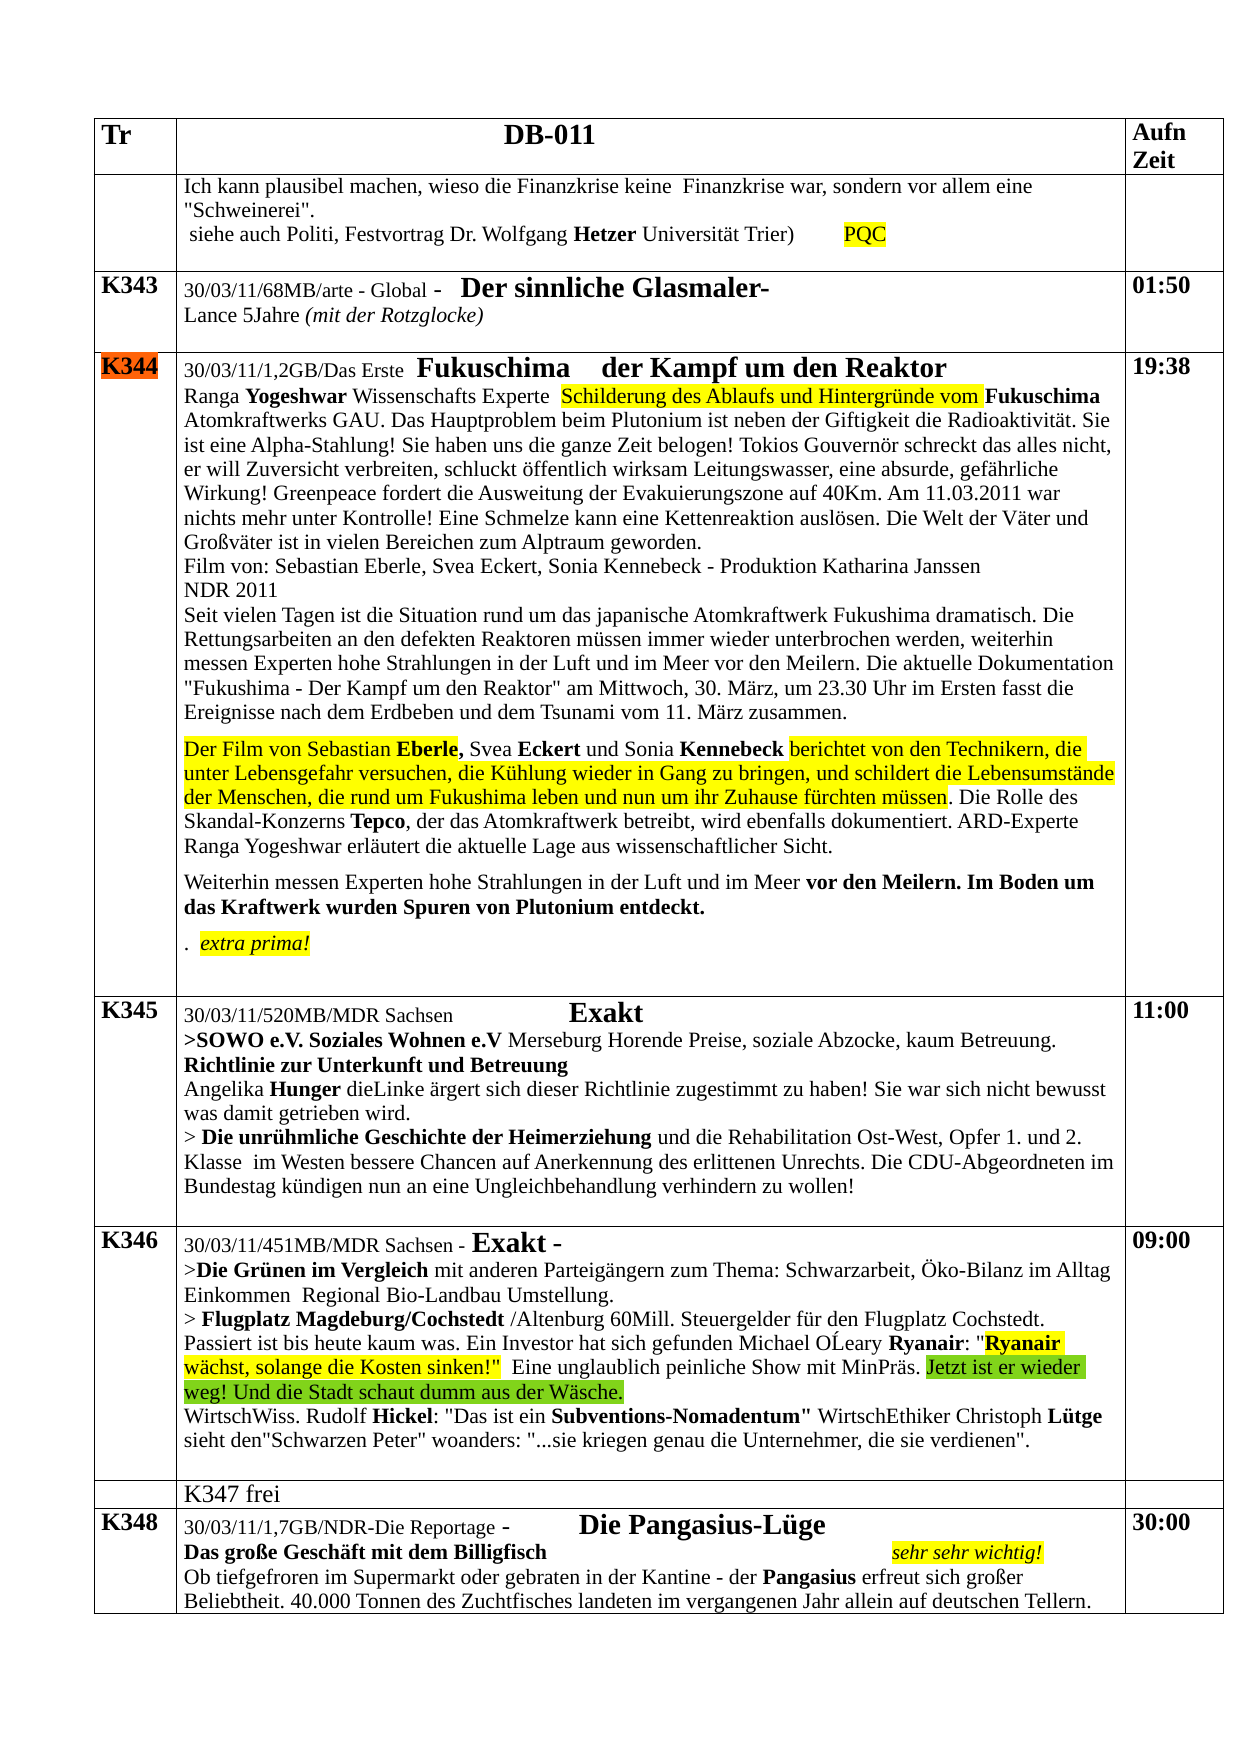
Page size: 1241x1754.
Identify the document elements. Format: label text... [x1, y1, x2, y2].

table_cell K344 [95, 353, 176, 996]
table_cell [95, 175, 176, 271]
table_cell 30/03/11/451MB/MDR Sachsen - Exakt - >Die Grünen im Vergleich mit anderen Parteigängern zum Thema: Schwarzarbeit, Öko-Bilanz im Alltag Einkommen Regional Bio-Landbau Umstellung. > Flugplatz Magdeburg/Cochstedt /Altenburg 60Mill. Steuergelder für den Flugplatz Cochstedt. Passiert ist bis heute kaum was. Ein Investor hat sich gefunden Michael OĹeary Ryanair: "Ryanair wächst, solange die Kosten sinken!" Eine unglaublich peinliche Show mit MinPräs. Jetzt ist er wieder weg! Und die Stadt schaut dumm aus der Wäsche. WirtschWiss. Rudolf Hickel: "Das ist ein Subventions-Nomadentum" WirtschEthiker Christoph Lütge sieht den"Schwarzen Peter" woanders: "...sie kriegen genau die Unternehmer, die sie verdienen". [177, 1227, 1125, 1480]
table_cell 30/03/11/520MB/MDR Sachsen Exakt >SOWO e.V. Soziales Wohnen e.V Merseburg Horende Preise, soziale Abzocke, kaum Betreuung. Richtlinie zur Unterkunft und Betreuung Angelika Hunger dieLinke ärgert sich dieser Richtlinie zugestimmt zu haben! Sie war sich nicht bewusst was damit getrieben wird. > Die unrühmliche Geschichte der Heimerziehung und die Rehabilitation Ost-West, Opfer 1. und 2. Klasse im Westen bessere Chancen auf Anerkennung des erlittenen Unrechts. Die CDU-Abgeordneten im Bundestag kündigen nun an eine Ungleichbehandlung verhindern zu wollen! [177, 997, 1125, 1226]
table_cell 30/03/11/1,2GB/Das Erste Fukuschima der Kampf um den Reaktor Ranga Yogeshwar Wissenschafts Experte Schilderung des Ablaufs und Hintergründe vom Fukuschima Atomkraftwerks GAU. Das Hauptproblem beim Plutonium ist neben der Giftigkeit die Radioaktivität. Sie ist eine Alpha-Stahlung! Sie haben uns die ganze Zeit belogen! Tokios Gouvernör schreckt das alles nicht, er will Zuversicht verbreiten, schluckt öffentlich wirksam Leitungswasser, eine absurde, gefährliche Wirkung! Greenpeace fordert die Ausweitung der Evakuierungszone auf 40Km. Am 11.03.2011 war nichts mehr unter Kontrolle! Eine Schmelze kann eine Kettenreaktion auslösen. Die Welt der Väter und Großväter ist in vielen Bereichen zum Alptraum geworden. Film von: Sebastian Eberle, Svea Eckert, Sonia Kennebeck - Produktion Katharina Janssen NDR 2011 Seit vielen Tagen ist die Situation rund um das japanische Atomkraftwerk Fukushima dramatisch. Die Rettungsarbeiten an den defekten Reaktoren müssen immer wieder unterbrochen werden, weiterhin messen Experten hohe Strahlungen in der Luft und im Meer vor den Meilern. Die aktuelle Dokumentation "Fukushima - Der Kampf um den Reaktor" am Mittwoch, 30. März, um 23.30 Uhr im Ersten fasst die Ereignisse nach dem Erdbeben und dem Tsunami vom 11. März zusammen. Der Film von Sebastian Eberle, Svea Eckert und Sonia Kennebeck berichtet von den Technikern, die unter Lebensgefahr versuchen, die Kühlung wieder in Gang zu bringen, und schildert die Lebensumstände der Menschen, die rund um Fukushima leben und nun um ihr Zuhause fürchten müssen. Die Rolle des Skandal-Konzerns Tepco, der das Atomkraftwerk betreibt, wird ebenfalls dokumentiert. ARD-Experte Ranga Yogeshwar erläutert die aktuelle Lage aus wissenschaftlicher Sicht. Weiterhin messen Experten hohe Strahlungen in der Luft und im Meer vor den Meilern. Im Boden um das Kraftwerk wurden Spuren von Plutonium entdeckt. . extra prima! [177, 353, 1125, 996]
table_cell 01:50 [1126, 272, 1223, 352]
table_cell 19:38 [1126, 353, 1223, 996]
table_cell [1126, 1481, 1223, 1508]
table_header Tr [95, 119, 176, 174]
table_cell [1126, 175, 1223, 271]
table_cell 30/03/11/68MB/arte - Global - Der sinnliche Glasmaler- Lance 5Jahre (mit der Rotzglocke) [177, 272, 1125, 352]
table_cell Ich kann plausibel machen, wieso die Finanzkrise keine Finanzkrise war, sondern vor allem eine "Schweinerei". siehe auch Politi, Festvortrag Dr. Wolfgang Hetzer Universität Trier) PQC [177, 175, 1125, 271]
table_header DB-011 [177, 119, 1125, 174]
table_cell 11:00 [1126, 997, 1223, 1226]
table_cell K346 [95, 1227, 176, 1480]
table_cell [95, 1481, 176, 1508]
table_cell K347 frei [177, 1481, 1125, 1508]
table_header Aufn Zeit [1126, 119, 1223, 174]
table_cell K348 [95, 1509, 176, 1613]
table_cell K345 [95, 997, 176, 1226]
table_cell 09:00 [1126, 1227, 1223, 1480]
table_cell 30/03/11/1,7GB/NDR-Die Reportage - Die Pangasius-Lüge Das große Geschäft mit dem Billigfisch sehr sehr wichtig! Ob tiefgefroren im Supermarkt oder gebraten in der Kantine - der Pangasius erfreut sich großer Beliebtheit. 40.000 Tonnen des Zuchtfisches landeten im vergangenen Jahr allein auf deutschen Tellern. [177, 1509, 1125, 1613]
table_cell 30:00 [1126, 1509, 1223, 1613]
table_cell K343 [95, 272, 176, 352]
